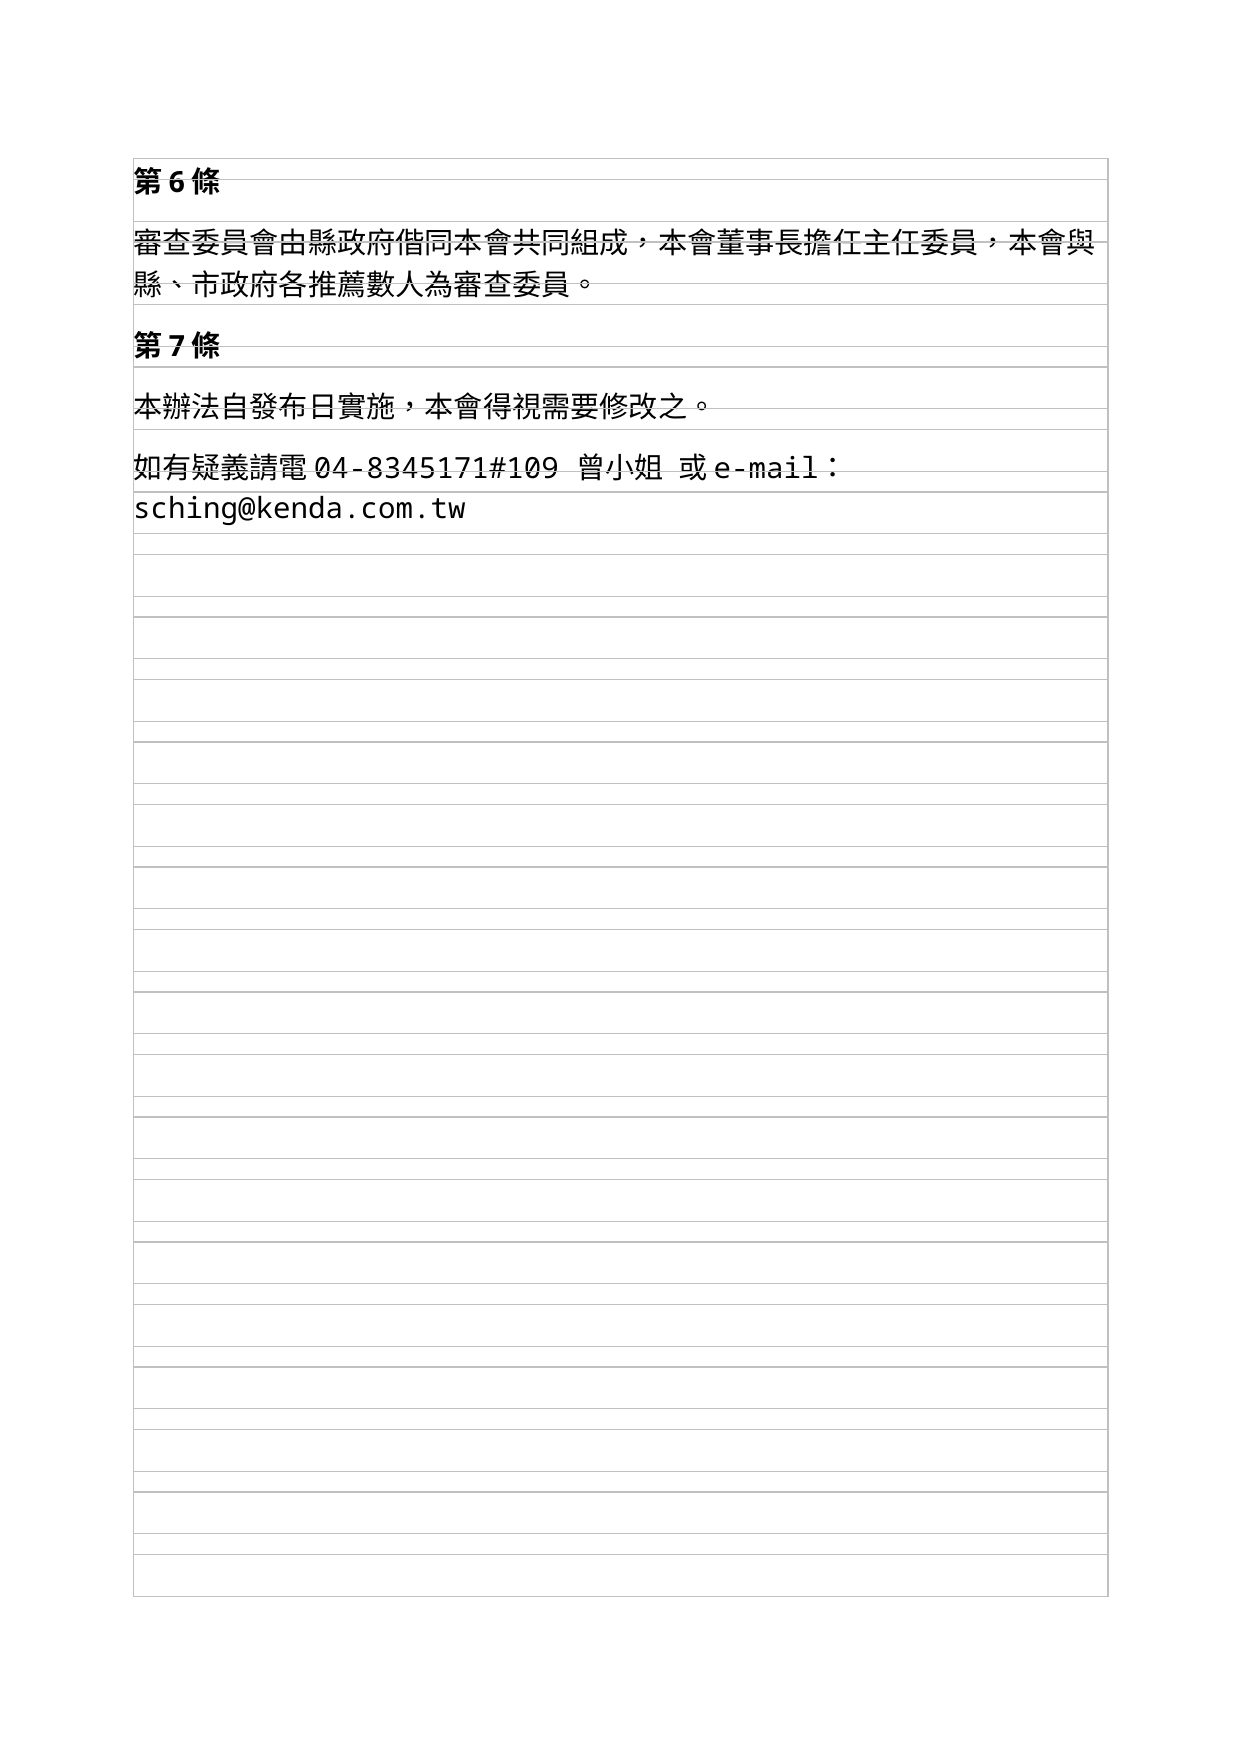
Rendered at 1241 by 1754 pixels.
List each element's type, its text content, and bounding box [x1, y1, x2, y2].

text 如有疑義請電04-8345171#109 曾小姐 或e-mail：sching@kenda.com.tw [134, 472, 1107, 491]
text 審查委員會由縣政府偕同本會共同組成，本會董事長擔任主任委員，本會與縣、市政府各推薦數人為審查委員。 [134, 243, 1107, 283]
text 審查委員會由縣政府偕同本會共同組成，本會董事長擔任主任委員，本會與縣、市政府各推薦數人為審查委員。 [134, 222, 1107, 241]
text 第6條 [134, 180, 1107, 201]
text 如有疑義請電04-8345171#109 曾小姐 或e-mail：sching@kenda.com.tw [134, 493, 1107, 527]
text 審查委員會由縣政府偕同本會共同組成，本會董事長擔任主任委員，本會與縣、市政府各推薦數人為審查委員。 [134, 284, 1107, 304]
text 第7條 [134, 323, 1107, 346]
text 第7條 [134, 336, 146, 346]
text 本辦法自發布日實施，本會得視需要修改之。 [134, 409, 1107, 426]
text 第6條 [134, 172, 146, 179]
text 本辦法自發布日實施，本會得視需要修改之。 [134, 384, 1107, 408]
text 如有疑義請電04-8345171#109 曾小姐 或e-mail：sching@kenda.com.tw [134, 445, 1107, 471]
text 第6條 [134, 159, 1107, 179]
text 第7條 [134, 347, 1107, 365]
